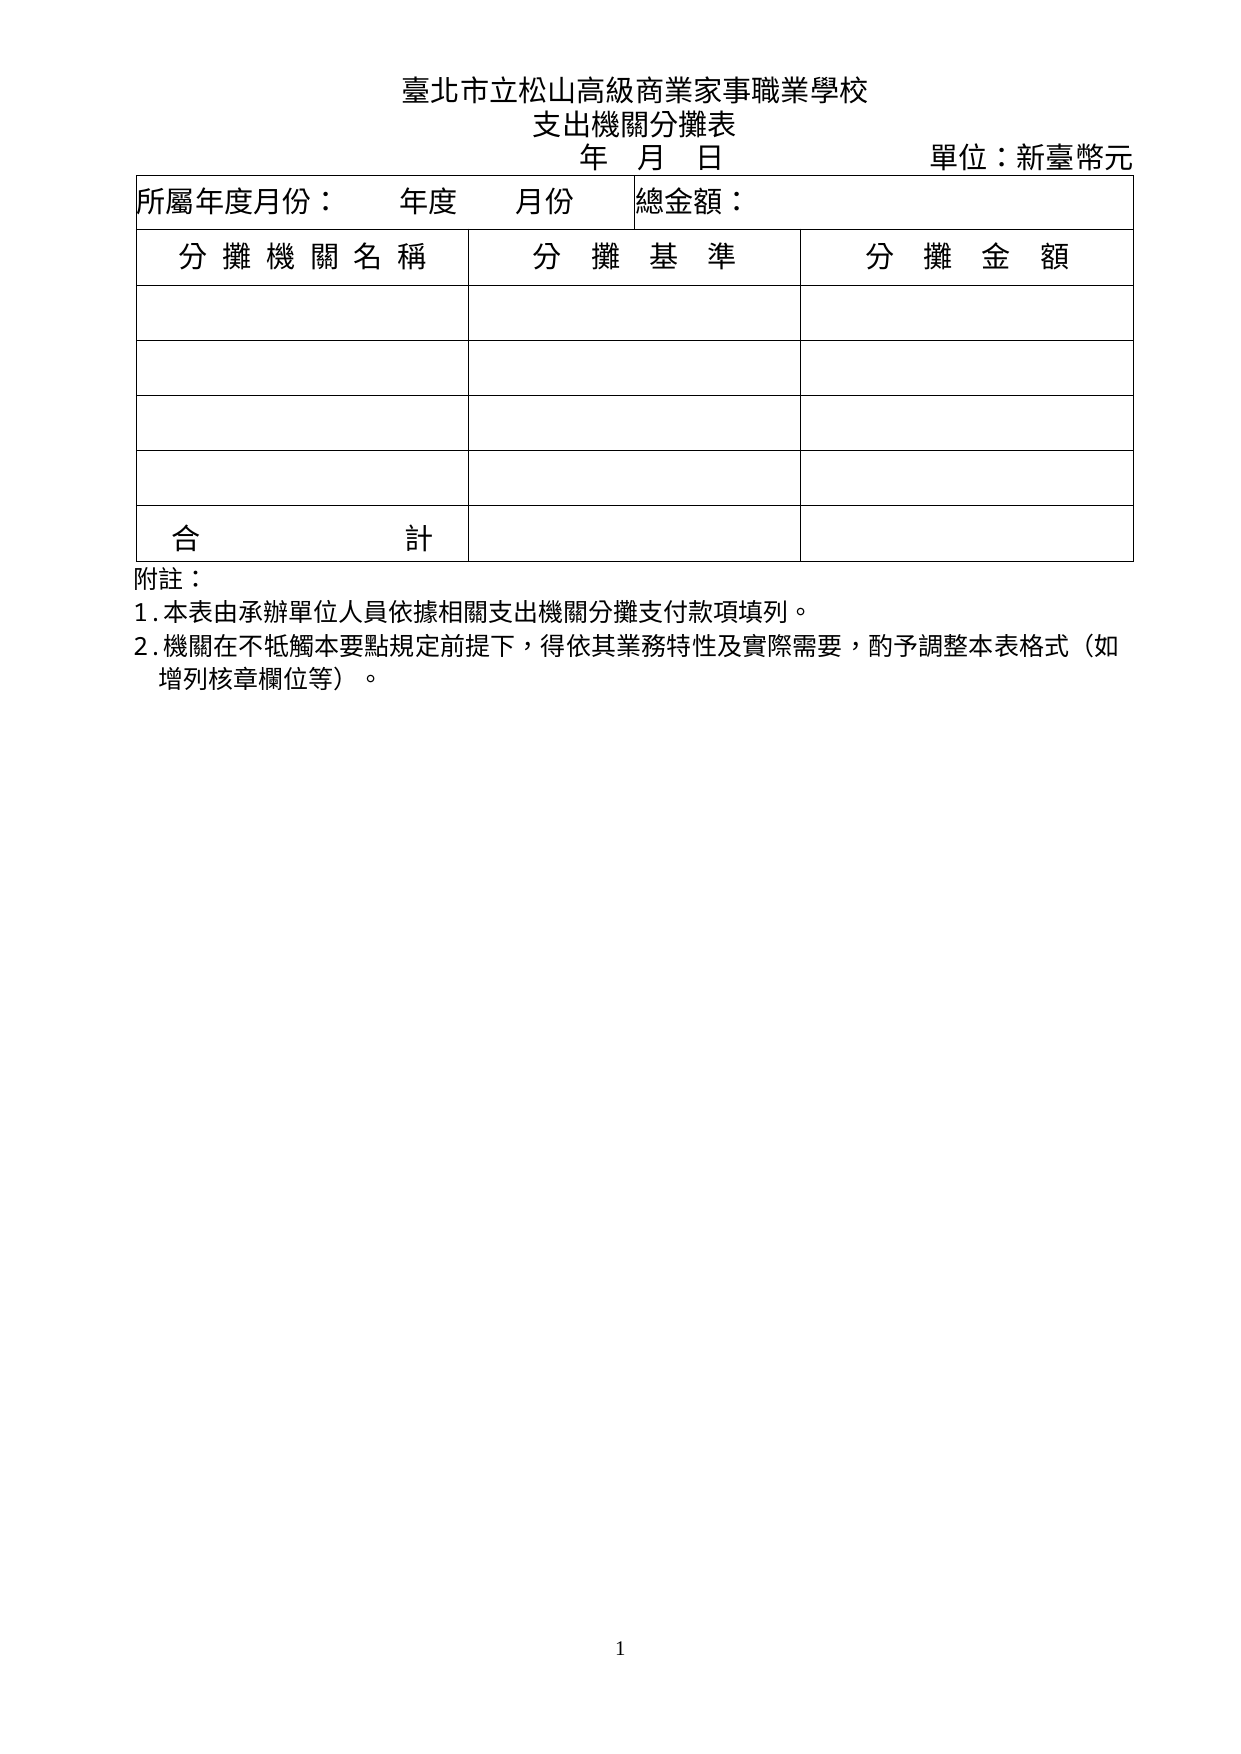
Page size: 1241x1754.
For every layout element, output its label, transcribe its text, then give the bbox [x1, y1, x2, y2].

text 附註： [133, 562, 1122, 595]
table_cell 分 攤 基 準 [469, 230, 800, 284]
table_cell [469, 506, 800, 561]
text 1.本表由承辦單位人員依據相關支出機關分攤支付款項填列。 [133, 595, 1122, 628]
table_cell [137, 451, 468, 505]
table_header 臺北市立松山高級商業家事職業學校 支出機關分攤表 年 月 日 單位：新臺幣元 [136, 75, 1133, 175]
table_cell [801, 451, 1133, 505]
table_cell 總金額： [635, 176, 1133, 228]
table_cell [137, 341, 468, 395]
table_cell [137, 396, 468, 450]
table_cell [469, 396, 800, 450]
table_cell [801, 341, 1133, 395]
table_cell [469, 341, 800, 395]
table_cell [137, 286, 468, 340]
table_cell [469, 286, 800, 340]
table_cell [801, 396, 1133, 450]
table_cell 所屬年度月份： 年度 月份 [137, 176, 634, 228]
table_cell 分 攤 金 額 [801, 230, 1133, 284]
table_cell [801, 286, 1133, 340]
table_cell 合 計 [137, 506, 468, 561]
text 2.機關在不牴觸本要點規定前提下，得依其業務特性及實際需要，酌予調整本表格式（如增列核章欄位等）。 [133, 628, 1122, 695]
table_cell [469, 451, 800, 505]
table_cell [801, 506, 1133, 561]
table_cell 分 攤 機 關 名 稱 [137, 230, 468, 284]
